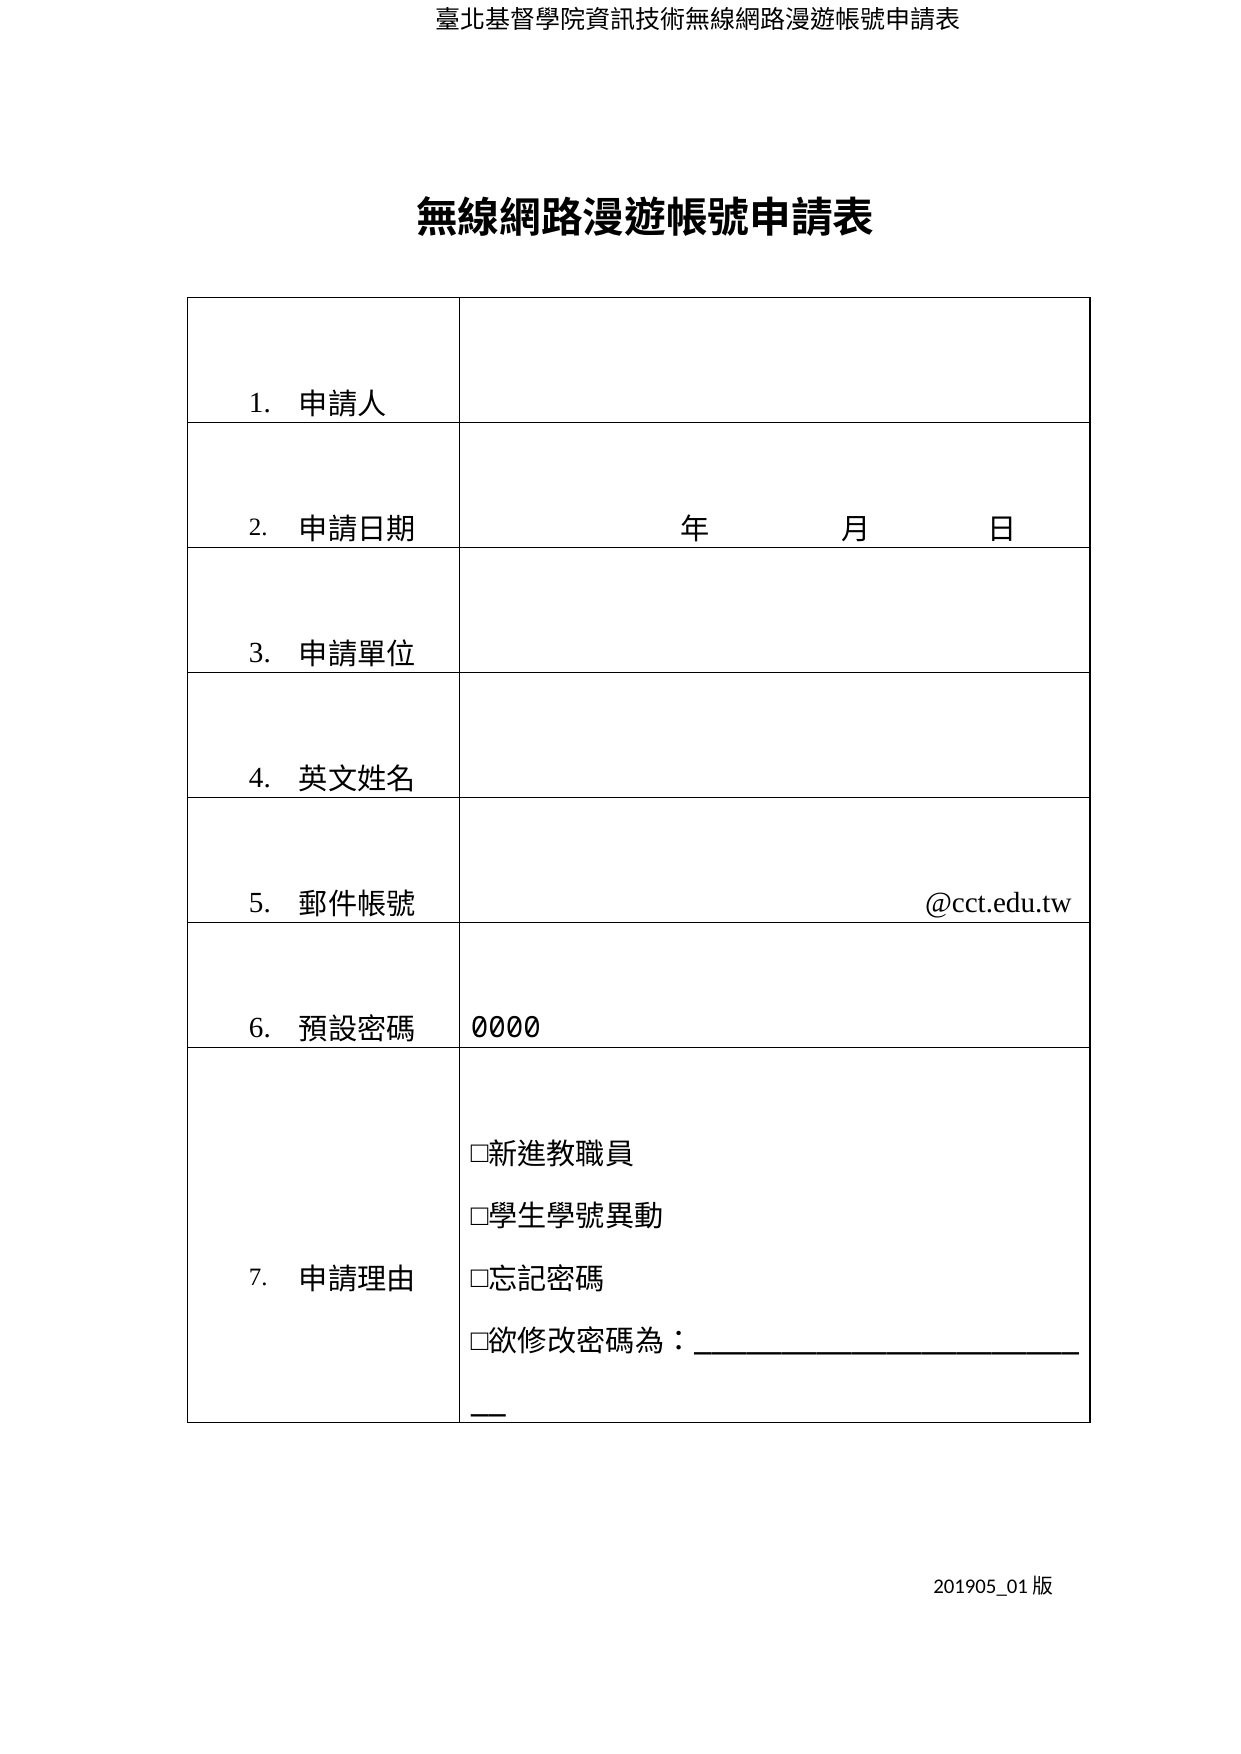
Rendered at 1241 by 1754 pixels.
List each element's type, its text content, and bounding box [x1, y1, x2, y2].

table_header 申請人 [188, 298, 459, 422]
table_cell □新進教職員 □學生學號異動 □忘記密碼 □欲修改密碼為：________________________ [460, 1048, 1089, 1422]
table_cell 申請單位 [188, 548, 459, 672]
table_cell @cct.edu.tw [460, 798, 1089, 922]
table_cell 英文姓名 [188, 673, 459, 797]
text 無線網路漫遊帳號申請表 [237, 172, 1053, 235]
table_cell 年 月 日 [460, 423, 1089, 547]
table_cell 申請日期 [188, 423, 459, 547]
table_cell 郵件帳號 [188, 798, 459, 922]
table_cell [460, 548, 1089, 672]
table_header [460, 298, 1089, 422]
table_cell 申請理由 [188, 1048, 459, 1422]
table_cell 預設密碼 [188, 923, 459, 1047]
table_cell [460, 673, 1089, 797]
table_cell 0000 [460, 923, 1089, 1047]
